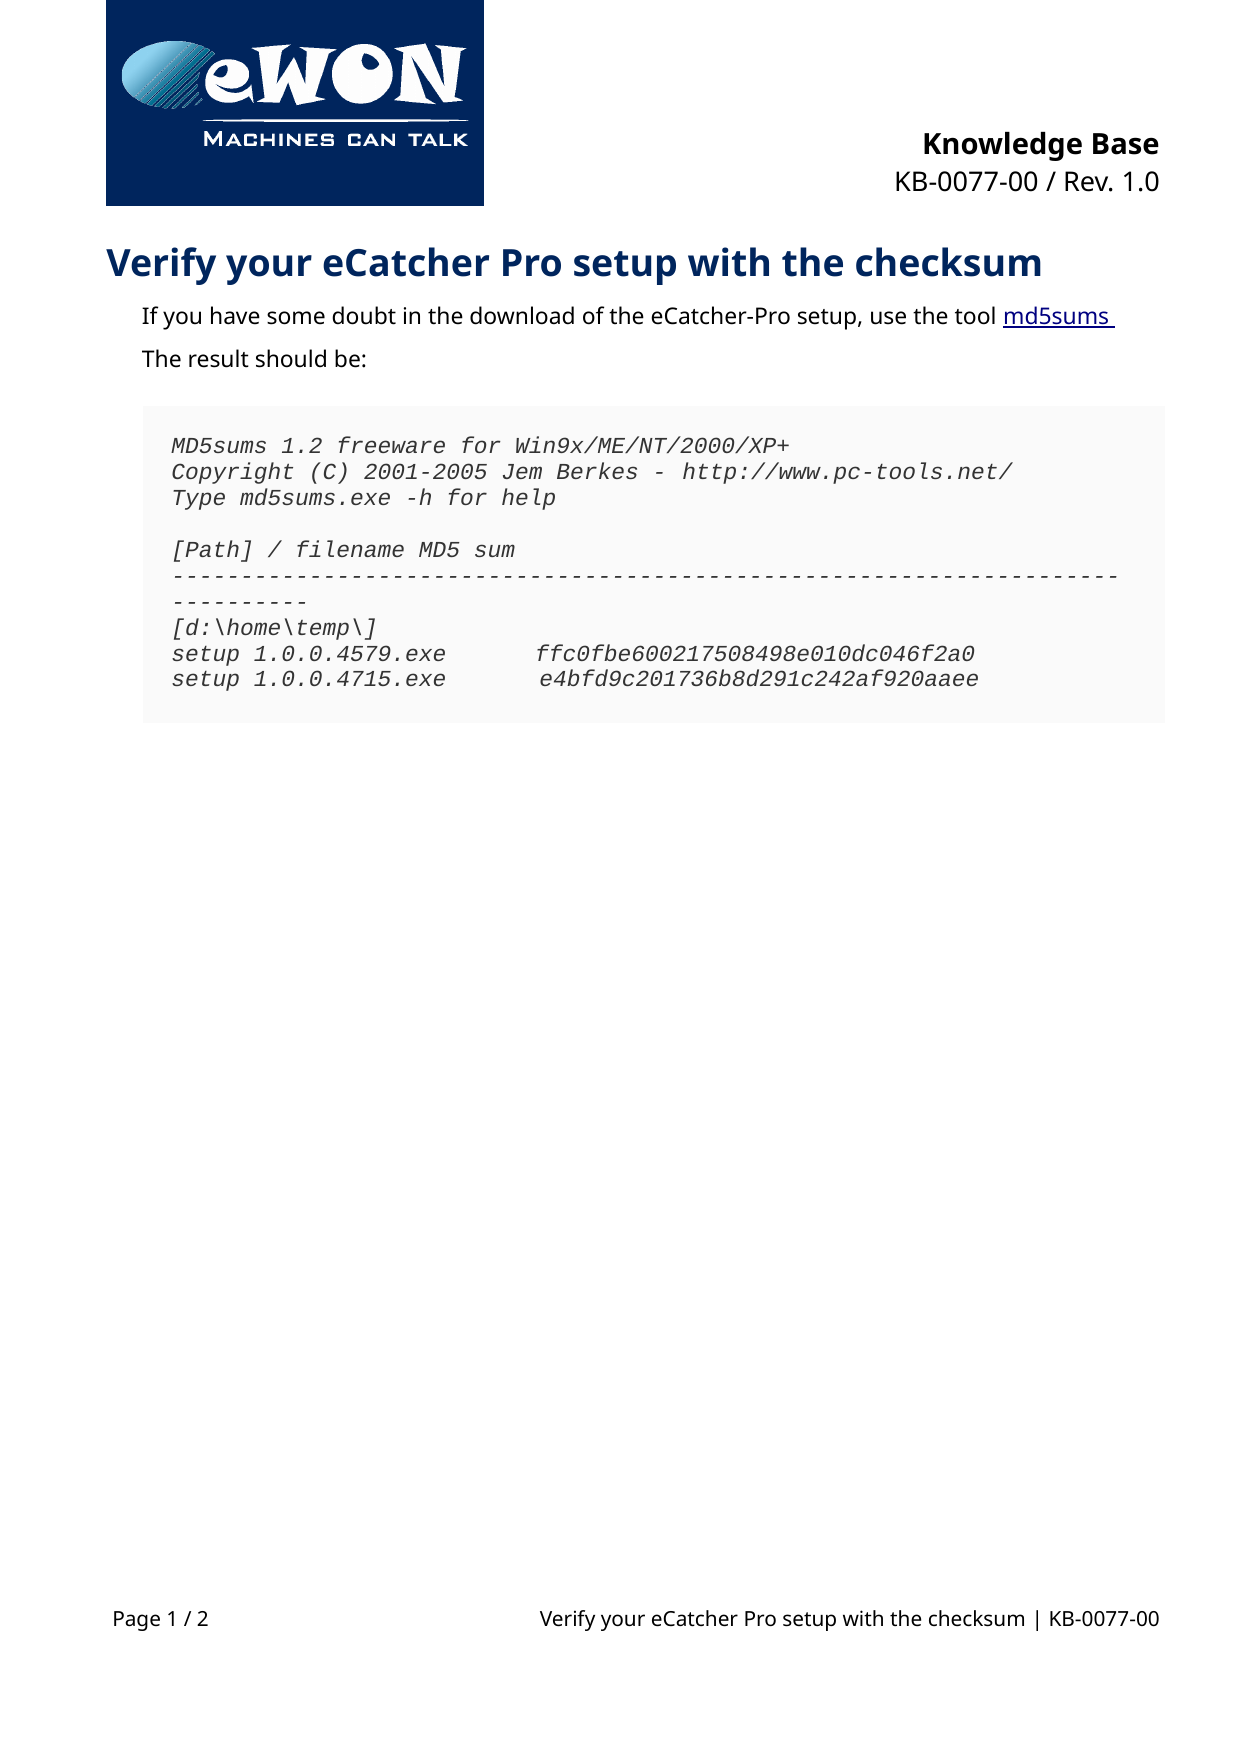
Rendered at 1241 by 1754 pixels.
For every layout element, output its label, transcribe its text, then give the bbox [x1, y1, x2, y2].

text MD5sums 1.2 freeware for Win9x/ME/NT/2000/XP+ Copyright (C) 2001-2005 Jem Berkes - http://www.pc-tools.net/ Type md5sums.exe -h for help [Path] / filename MD5 sum ------------------------------------------------------------------------------- [d:\home\temp\] setup 1.0.0.4579.exe ffc0fbe600217508498e010dc046f2a0 setup 1.0.0.4715.exe e4bfd9c201736b8d291c242af920aaee [143, 406, 1165, 723]
text If you have some doubt in the download of the eCatcher-Pro setup, use the tool md5sums [142, 299, 1165, 331]
subtitle Verify your eCatcher Pro setup with the checksum [106, 236, 1165, 287]
picture [121, 41, 469, 146]
text The result should be: [142, 343, 1165, 374]
